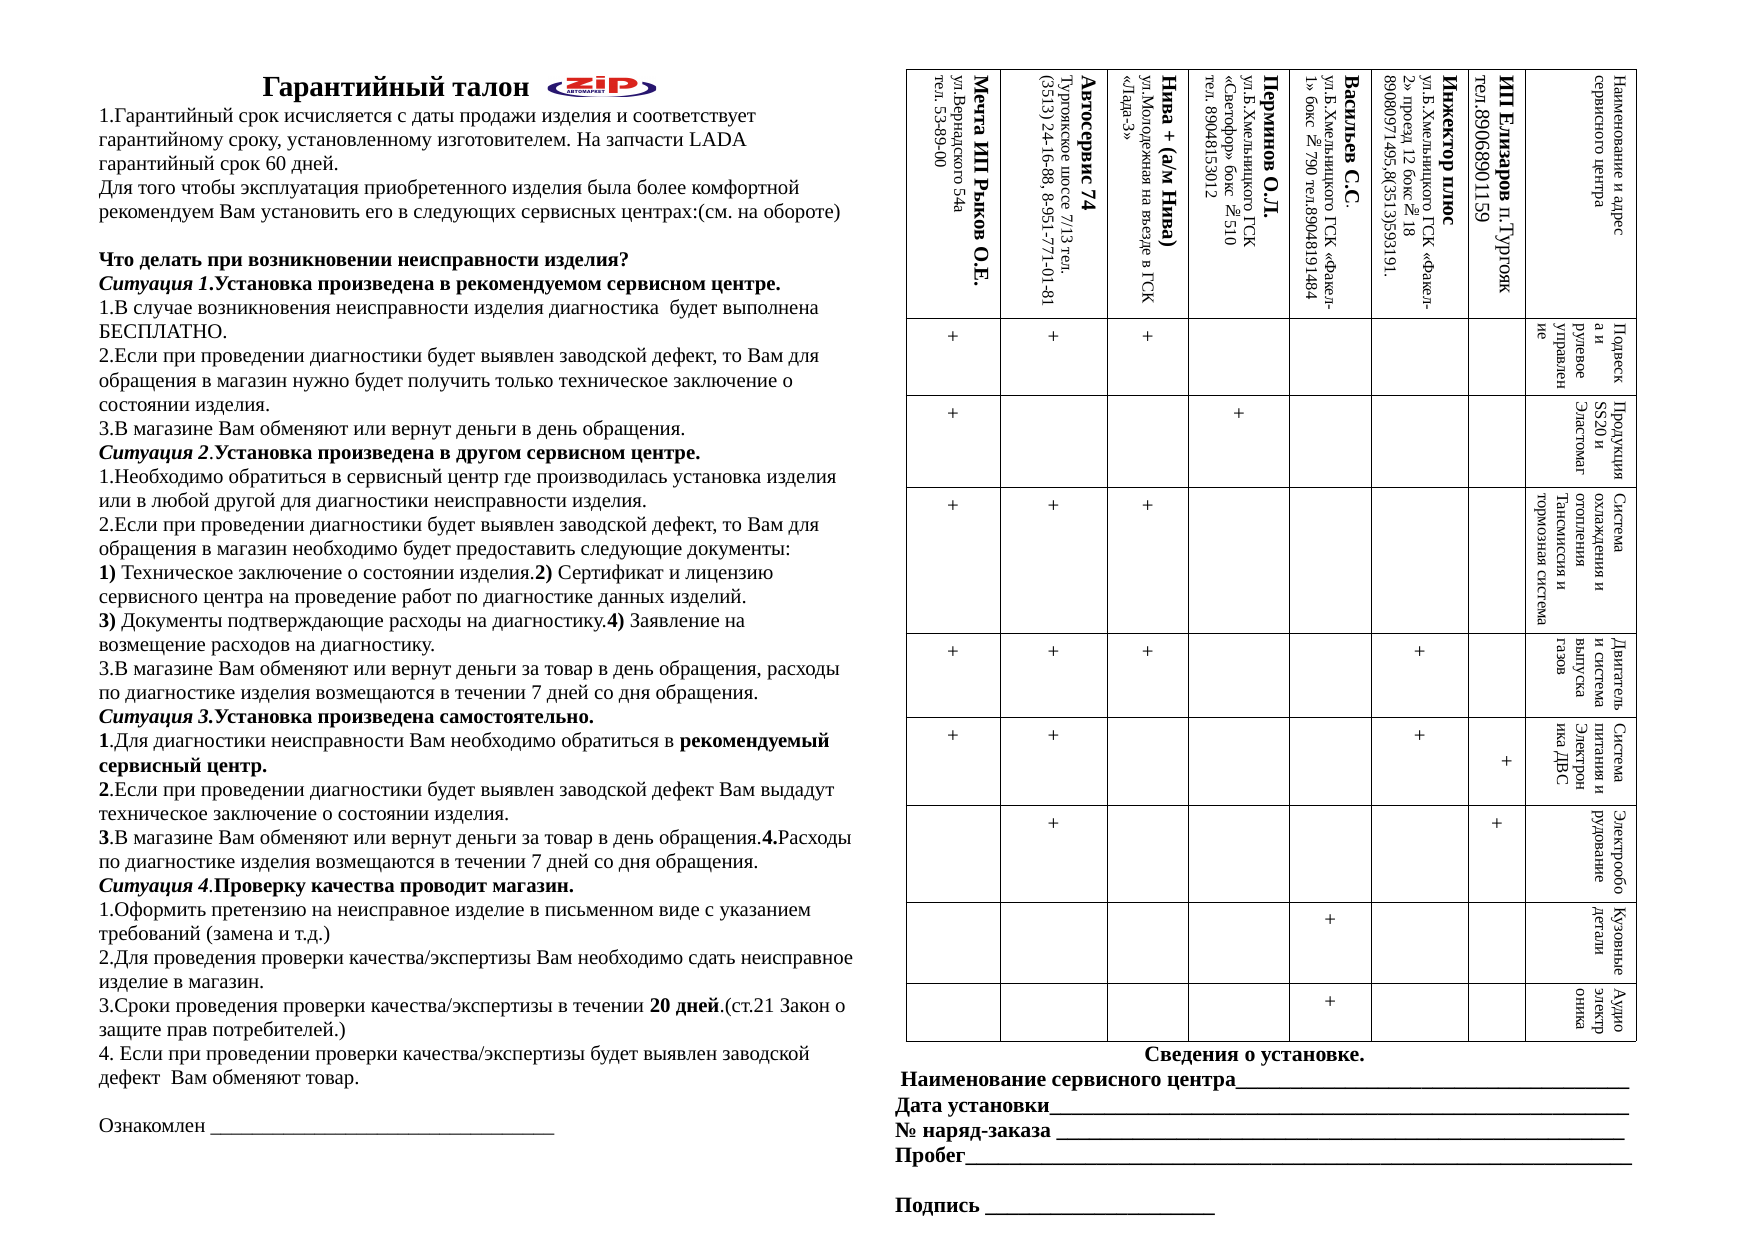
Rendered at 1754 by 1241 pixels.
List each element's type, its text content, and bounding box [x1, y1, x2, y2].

table_cell Электрооборудование [1526, 806, 1636, 902]
table_cell + [907, 718, 1000, 805]
text Сведения о установке. [873, 1041, 1636, 1066]
table_header Перминов О.Л. ул.Б.Хмельницкого ГСК «Светофор» бокс №510 тел. 89048153012 [1189, 70, 1289, 318]
table_cell [1001, 396, 1107, 487]
text 3) Документы подтверждающие расходы на диагностику.4) Заявление на возмещение расходов на диагностику. [98, 608, 858, 656]
table_cell + [1108, 319, 1188, 395]
table_cell + [1372, 634, 1468, 717]
table_cell + [907, 488, 1000, 633]
table_cell + [1469, 806, 1525, 902]
table_cell Подвеска и рулевое управление [1526, 319, 1636, 395]
table_header ИП Елизаров п.Тургояк тел.89068901159 [1469, 70, 1525, 318]
text Ситуация 2.Установка произведена в другом сервисном центре. [98, 440, 858, 464]
table_cell [1290, 319, 1371, 395]
text Ознакомлен _________________________________ [98, 1113, 858, 1137]
table_cell [1108, 806, 1188, 902]
table_cell [1189, 634, 1289, 717]
table_cell [1189, 718, 1289, 805]
table_cell + [1469, 718, 1525, 805]
text Для того чтобы эксплуатация приобретенного изделия была более комфортной рекомендуем Вам установить его в следующих сервисных центрах:(см. на обороте) [98, 175, 858, 223]
table_cell + [1108, 634, 1188, 717]
text 3.В магазине Вам обменяют или вернут деньги за товар в день обращения.4.Расходы по диагностике изделия возмещаются в течении 7 дней со дня обращения. [98, 825, 858, 873]
table_header Автосервис 74 Тургоякское шоссе 7/13 тел.(3513) 24-16-88, 8-951-771-01-81 [1001, 70, 1107, 318]
table_cell [1108, 984, 1188, 1041]
table_cell + [1001, 806, 1107, 902]
table_cell + [1372, 718, 1468, 805]
table_header Инжектор плюс ул.Б.Хмельницкого ГСК «Факел-2» проезд 12 бокс№18 89080971495,8(3513)593191. [1372, 70, 1468, 318]
text 1.Необходимо обратиться в сервисный центр где производилась установка изделия или в любой другой для диагностики неисправности изделия. [98, 464, 858, 512]
table_cell [1108, 903, 1188, 983]
table_cell + [1001, 634, 1107, 717]
table_cell [907, 984, 1000, 1041]
table_cell [1372, 396, 1468, 487]
table_cell + [907, 319, 1000, 395]
text 3.Сроки проведения проверки качества/экспертизы в течении 20 дней.(ст.21 Закон о защите прав потребителей.) [98, 993, 858, 1041]
table_cell + [1001, 319, 1107, 395]
table_cell Система питания и Электроника ДВС [1526, 718, 1636, 805]
text Наименование сервисного центра____________________________________ [873, 1066, 1636, 1092]
table_cell [907, 903, 1000, 983]
table_cell [1290, 488, 1371, 633]
table_cell [1372, 984, 1468, 1041]
text 2.Если при проведении диагностики будет выявлен заводской дефект Вам выдадут техническое заключение о состоянии изделия. [98, 777, 858, 825]
table_cell Двигатель и система выпуска газов [1526, 634, 1636, 717]
table_cell [1290, 396, 1371, 487]
table_cell [1469, 984, 1525, 1041]
table_cell [1189, 319, 1289, 395]
text 3.В магазине Вам обменяют или вернут деньги в день обращения. [98, 416, 858, 440]
table_cell [1290, 634, 1371, 717]
table_header Васильев С.С. ул.Б.Хмельницкого ГСК «Факел-1» бокс №790 тел.89048191484 [1290, 70, 1371, 318]
table_cell [1372, 903, 1468, 983]
table_cell [1189, 984, 1289, 1041]
table_cell + [907, 634, 1000, 717]
text 1.Для диагностики неисправности Вам необходимо обратиться в рекомендуемый сервисный центр. [98, 728, 858, 777]
table_cell [1189, 806, 1289, 902]
text 1) Техническое заключение о состоянии изделия.2) Сертификат и лицензию сервисного центра на проведение работ по диагностике данных изделий. [98, 560, 858, 608]
table_cell + [1290, 984, 1371, 1041]
table_cell [1469, 488, 1525, 633]
table_cell + [1189, 396, 1289, 487]
table_cell [1001, 903, 1107, 983]
table_cell [1469, 634, 1525, 717]
table_cell Аудиоэлектроника [1526, 984, 1636, 1041]
text Пробег_____________________________________________________________ [873, 1142, 1636, 1167]
table_cell [1189, 488, 1289, 633]
text Что делать при возникновении неисправности изделия? [98, 247, 858, 271]
text Гарантийный талон [98, 69, 858, 103]
table_header Наименование и адрес сервисного центра [1526, 70, 1636, 318]
table_cell + [1001, 488, 1107, 633]
table_cell [1372, 319, 1468, 395]
text Ситуация 1.Установка произведена в рекомендуемом сервисном центре. [98, 271, 858, 295]
table_cell + [1001, 718, 1107, 805]
text 4. Если при проведении проверки качества/экспертизы будет выявлен заводской дефект Вам обменяют товар. [98, 1041, 858, 1089]
text 2.Если при проведении диагностики будет выявлен заводской дефект, то Вам для обращения в магазин нужно будет получить только техническое заключение о состоянии изделия. [98, 343, 858, 416]
table_cell [1372, 488, 1468, 633]
table_cell Кузовные детали [1526, 903, 1636, 983]
table_cell [1469, 319, 1525, 395]
table_cell [1001, 984, 1107, 1041]
table_cell [1108, 396, 1188, 487]
table_cell Продукция SS20 и Эластомаг [1526, 396, 1636, 487]
text 1.Оформить претензию на неисправное изделие в письменном виде с указанием требований (замена и т.д.) [98, 897, 858, 945]
table_cell [1290, 718, 1371, 805]
table_header Нива + (а/м Нива) ул.Молодежная на въезде в ГСК «Лада-З» [1108, 70, 1188, 318]
text 2.Если при проведении диагностики будет выявлен заводской дефект, то Вам для обращения в магазин необходимо будет предоставить следующие документы: [98, 512, 858, 560]
text 1.Гарантийный срок исчисляется с даты продажи изделия и соответствует гарантийному сроку, установленному изготовителем. На запчасти LADA гарантийный срок 60 дней. [98, 103, 858, 175]
table_cell + [907, 396, 1000, 487]
table_cell [1290, 806, 1371, 902]
text № наряд-заказа ____________________________________________________ [873, 1117, 1636, 1142]
table_cell + [1290, 903, 1371, 983]
text Дата установки_____________________________________________________ [873, 1092, 1636, 1117]
text Подпись _____________________ [873, 1192, 1636, 1218]
table_cell [1372, 806, 1468, 902]
table_cell + [1108, 488, 1188, 633]
table_cell [1108, 718, 1188, 805]
table_header Мечта ИП Рыков О.Е. ул.Вернадского 54а тел. 53-89-00 [907, 70, 1000, 318]
table_cell Система охлаждения и отопления Тансмиссия и тормозная система [1526, 488, 1636, 633]
table_cell [907, 806, 1000, 902]
table_cell [1189, 903, 1289, 983]
text 2.Для проведения проверки качества/экспертизы Вам необходимо сдать неисправное изделие в магазин. [98, 945, 858, 993]
table_cell [1469, 396, 1525, 487]
text Ситуация 4.Проверку качества проводит магазин. [98, 873, 858, 897]
table_cell [1469, 903, 1525, 983]
text Ситуация 3.Установка произведена самостоятельно. [98, 704, 858, 728]
text 1.В случае возникновения неисправности изделия диагностика будет выполнена БЕСПЛАТНО. [98, 295, 858, 343]
text 3.В магазине Вам обменяют или вернут деньги за товар в день обращения, расходы по диагностике изделия возмещаются в течении 7 дней со дня обращения. [98, 656, 858, 704]
